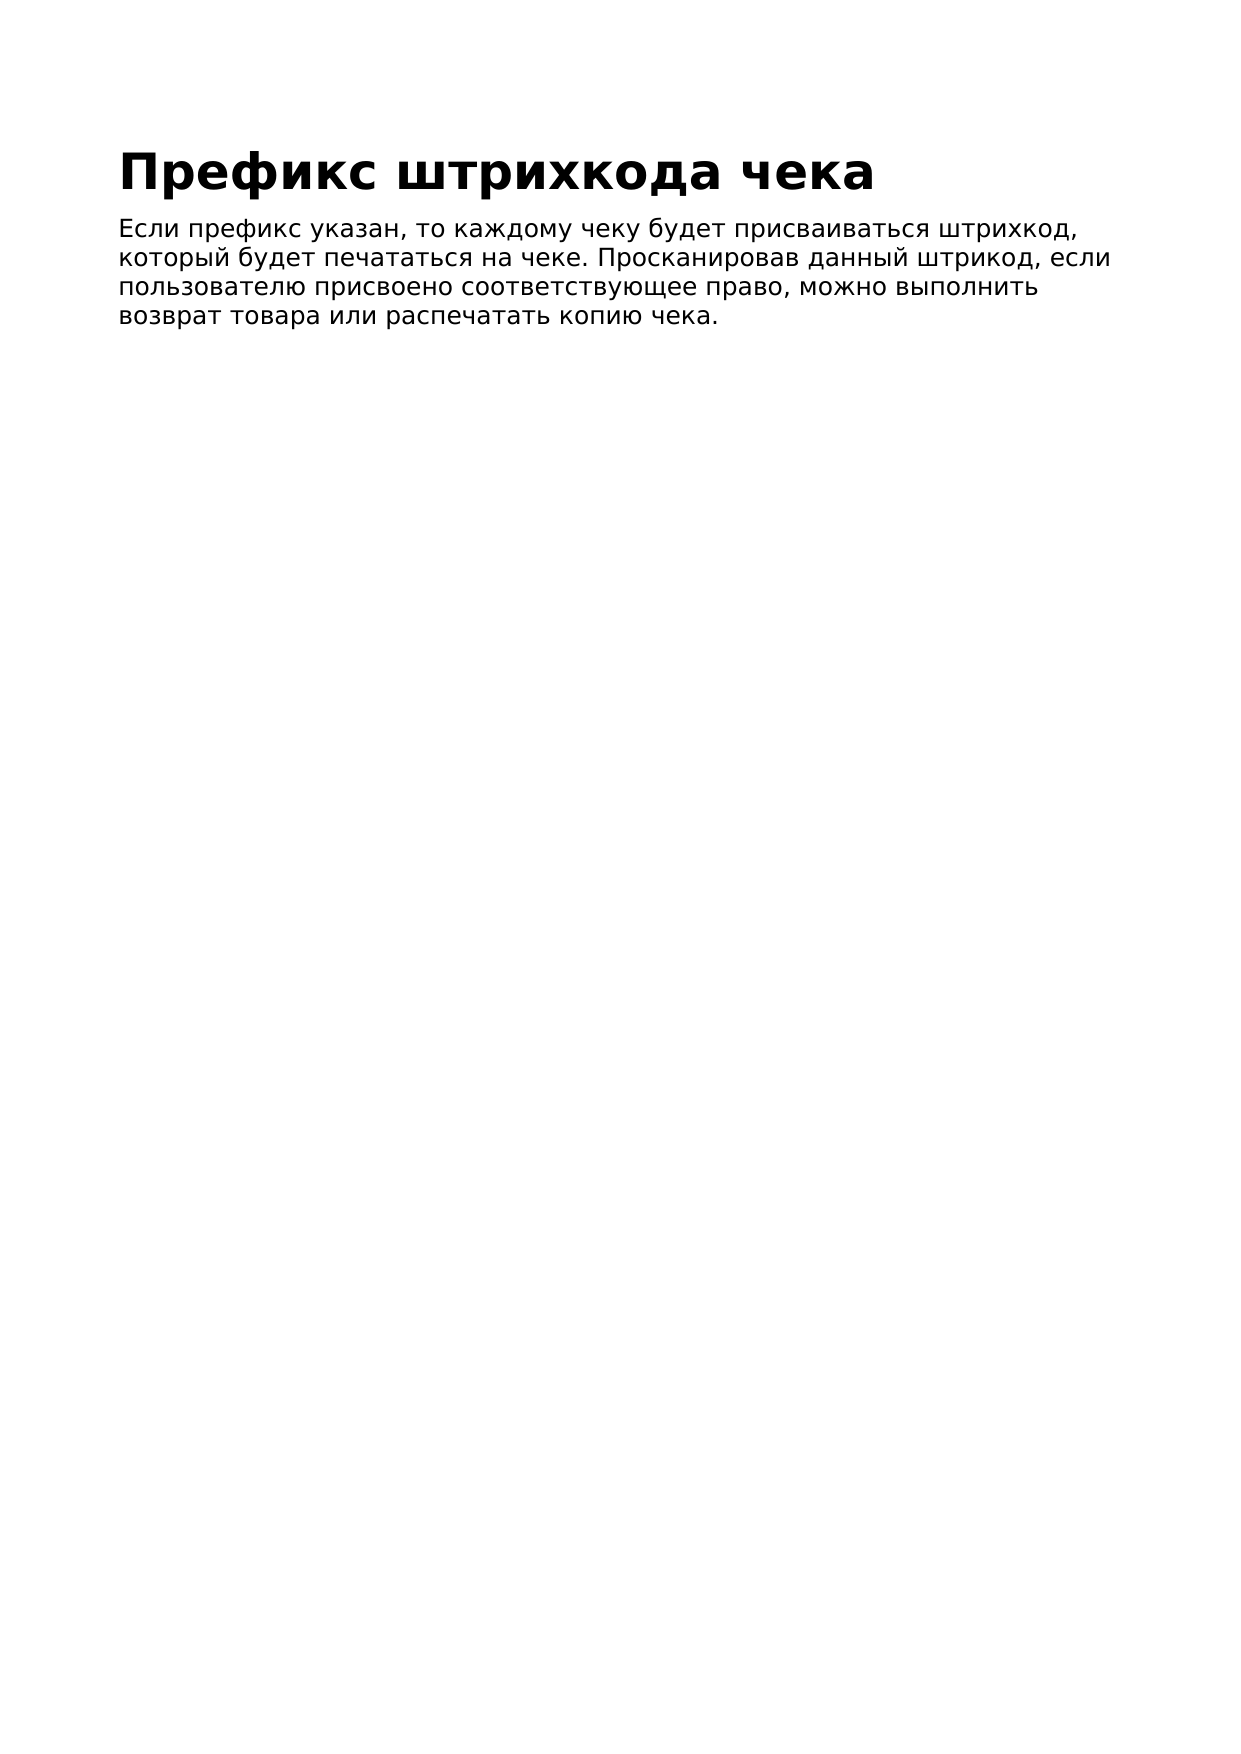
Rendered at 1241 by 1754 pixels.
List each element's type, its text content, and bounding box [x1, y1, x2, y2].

subtitle Префикс штрихкода чека [118, 143, 1122, 201]
text Если префикс указан, то каждому чеку будет присваиваться штрихкод, который будет печататься на чеке. Просканировав данный штрикод, если пользователю присвоено соответствующее право, можно выполнить возврат товара или распечатать копию чека. [118, 214, 1122, 331]
